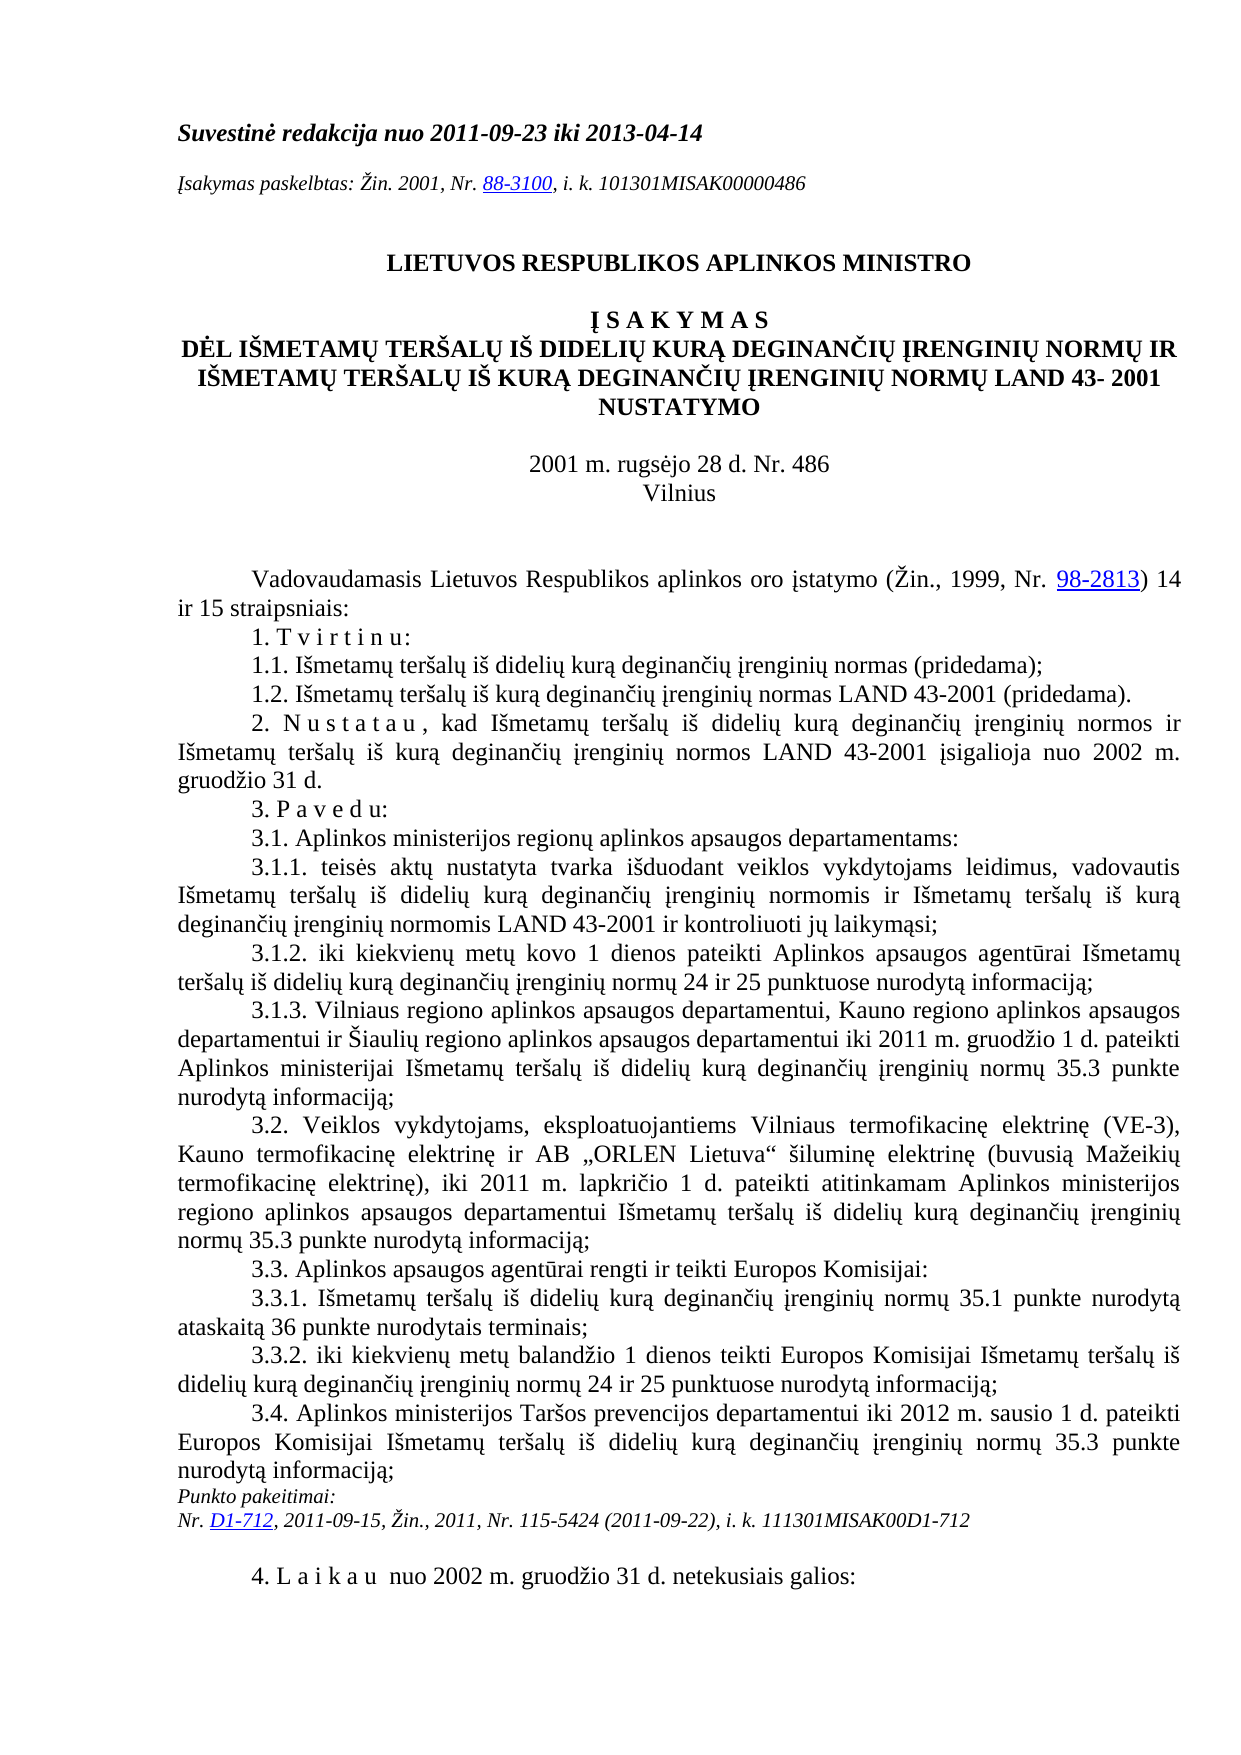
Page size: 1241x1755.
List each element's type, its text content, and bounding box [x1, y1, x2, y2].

text Įsakymas paskelbtas: Žin. 2001, Nr. 88-3100, i. k. 101301MISAK00000486 [177, 171, 1181, 195]
text Į S A K Y M A S [177, 305, 1181, 334]
text 1.1. Išmetamų teršalų iš didelių kurą deginančių įrenginių normas (pridedama); [177, 650, 1181, 679]
text Suvestinė redakcija nuo 2011-09-23 iki 2013-04-14 [177, 118, 1181, 147]
text Vilnius [177, 478, 1181, 507]
text 1.2. Išmetamų teršalų iš kurą deginančių įrenginių normas LAND 43-2001 (pridedama). [177, 679, 1181, 708]
text LIETUVOS RESPUBLIKOS APLINKOS MINISTRO [177, 248, 1181, 277]
text 3.3.2. iki kiekvienų metų balandžio 1 dienos teikti Europos Komisijai Išmetamų teršalų iš didelių kurą deginančių įrenginių normų 24 ir 25 punktuose nurodytą informaciją; [177, 1340, 1181, 1398]
text Vadovaudamasis Lietuvos Respublikos aplinkos oro įstatymo (Žin., 1999, Nr. 98-2813) 14 ir 15 straipsniais: [177, 564, 1181, 622]
text 2. Nustatau, kad Išmetamų teršalų iš didelių kurą deginančių įrenginių normos ir Išmetamų teršalų iš kurą deginančių įrenginių normos LAND 43-2001 įsigalioja nuo 2002 m. gruodžio 31 d. [177, 708, 1181, 794]
text 3.1.1. teisės aktų nustatyta tvarka išduodant veiklos vykdytojams leidimus, vadovautis Išmetamų teršalų iš didelių kurą deginančių įrenginių normomis ir Išmetamų teršalų iš kurą deginančių įrenginių normomis LAND 43-2001 ir kontroliuoti jų laikymąsi; [177, 852, 1181, 938]
text 1. Tvirtinu: [177, 622, 1181, 650]
text 3.4. Aplinkos ministerijos Taršos prevencijos departamentui iki 2012 m. sausio 1 d. pateikti Europos Komisijai Išmetamų teršalų iš didelių kurą deginančių įrenginių normų 35.3 punkte nurodytą informaciją; [177, 1398, 1181, 1484]
text 3. Pavedu: [177, 794, 1181, 823]
text Nr. D1-712, 2011-09-15, Žin., 2011, Nr. 115-5424 (2011-09-22), i. k. 111301MISAK00D1-712 [177, 1508, 1181, 1532]
text 2001 m. rugsėjo 28 d. Nr. 486 [177, 449, 1181, 478]
text DĖL IŠMETAMŲ TERŠALŲ IŠ DIDELIŲ KURĄ DEGINANČIŲ ĮRENGINIŲ NORMŲ IR IŠMETAMŲ TERŠALŲ IŠ KURĄ DEGINANČIŲ ĮRENGINIŲ NORMŲ LAND 43- 2001 NUSTATYMO [177, 334, 1181, 420]
text 3.1.2. iki kiekvienų metų kovo 1 dienos pateikti Aplinkos apsaugos agentūrai Išmetamų teršalų iš didelių kurą deginančių įrenginių normų 24 ir 25 punktuose nurodytą informaciją; [177, 938, 1181, 995]
text 3.1. Aplinkos ministerijos regionų aplinkos apsaugos departamentams: [177, 823, 1181, 852]
text 3.2. Veiklos vykdytojams, eksploatuojantiems Vilniaus termofikacinę elektrinę (VE-3), Kauno termofikacinę elektrinę ir AB „ORLEN Lietuva“ šiluminę elektrinę (buvusią Mažeikių termofikacinę elektrinę), iki 2011 m. lapkričio 1 d. pateikti atitinkamam Aplinkos ministerijos regiono aplinkos apsaugos departamentui Išmetamų teršalų iš didelių kurą deginančių įrenginių normų 35.3 punkte nurodytą informaciją; [177, 1110, 1181, 1254]
text 4. Laikau nuo 2002 m. gruodžio 31 d. netekusiais galios: [177, 1561, 1181, 1590]
text Punkto pakeitimai: [177, 1484, 1181, 1508]
text 3.1.3. Vilniaus regiono aplinkos apsaugos departamentui, Kauno regiono aplinkos apsaugos departamentui ir Šiaulių regiono aplinkos apsaugos departamentui iki 2011 m. gruodžio 1 d. pateikti Aplinkos ministerijai Išmetamų teršalų iš didelių kurą deginančių įrenginių normų 35.3 punkte nurodytą informaciją; [177, 995, 1181, 1110]
text 3.3. Aplinkos apsaugos agentūrai rengti ir teikti Europos Komisijai: [177, 1254, 1181, 1283]
text 3.3.1. Išmetamų teršalų iš didelių kurą deginančių įrenginių normų 35.1 punkte nurodytą ataskaitą 36 punkte nurodytais terminais; [177, 1283, 1181, 1340]
